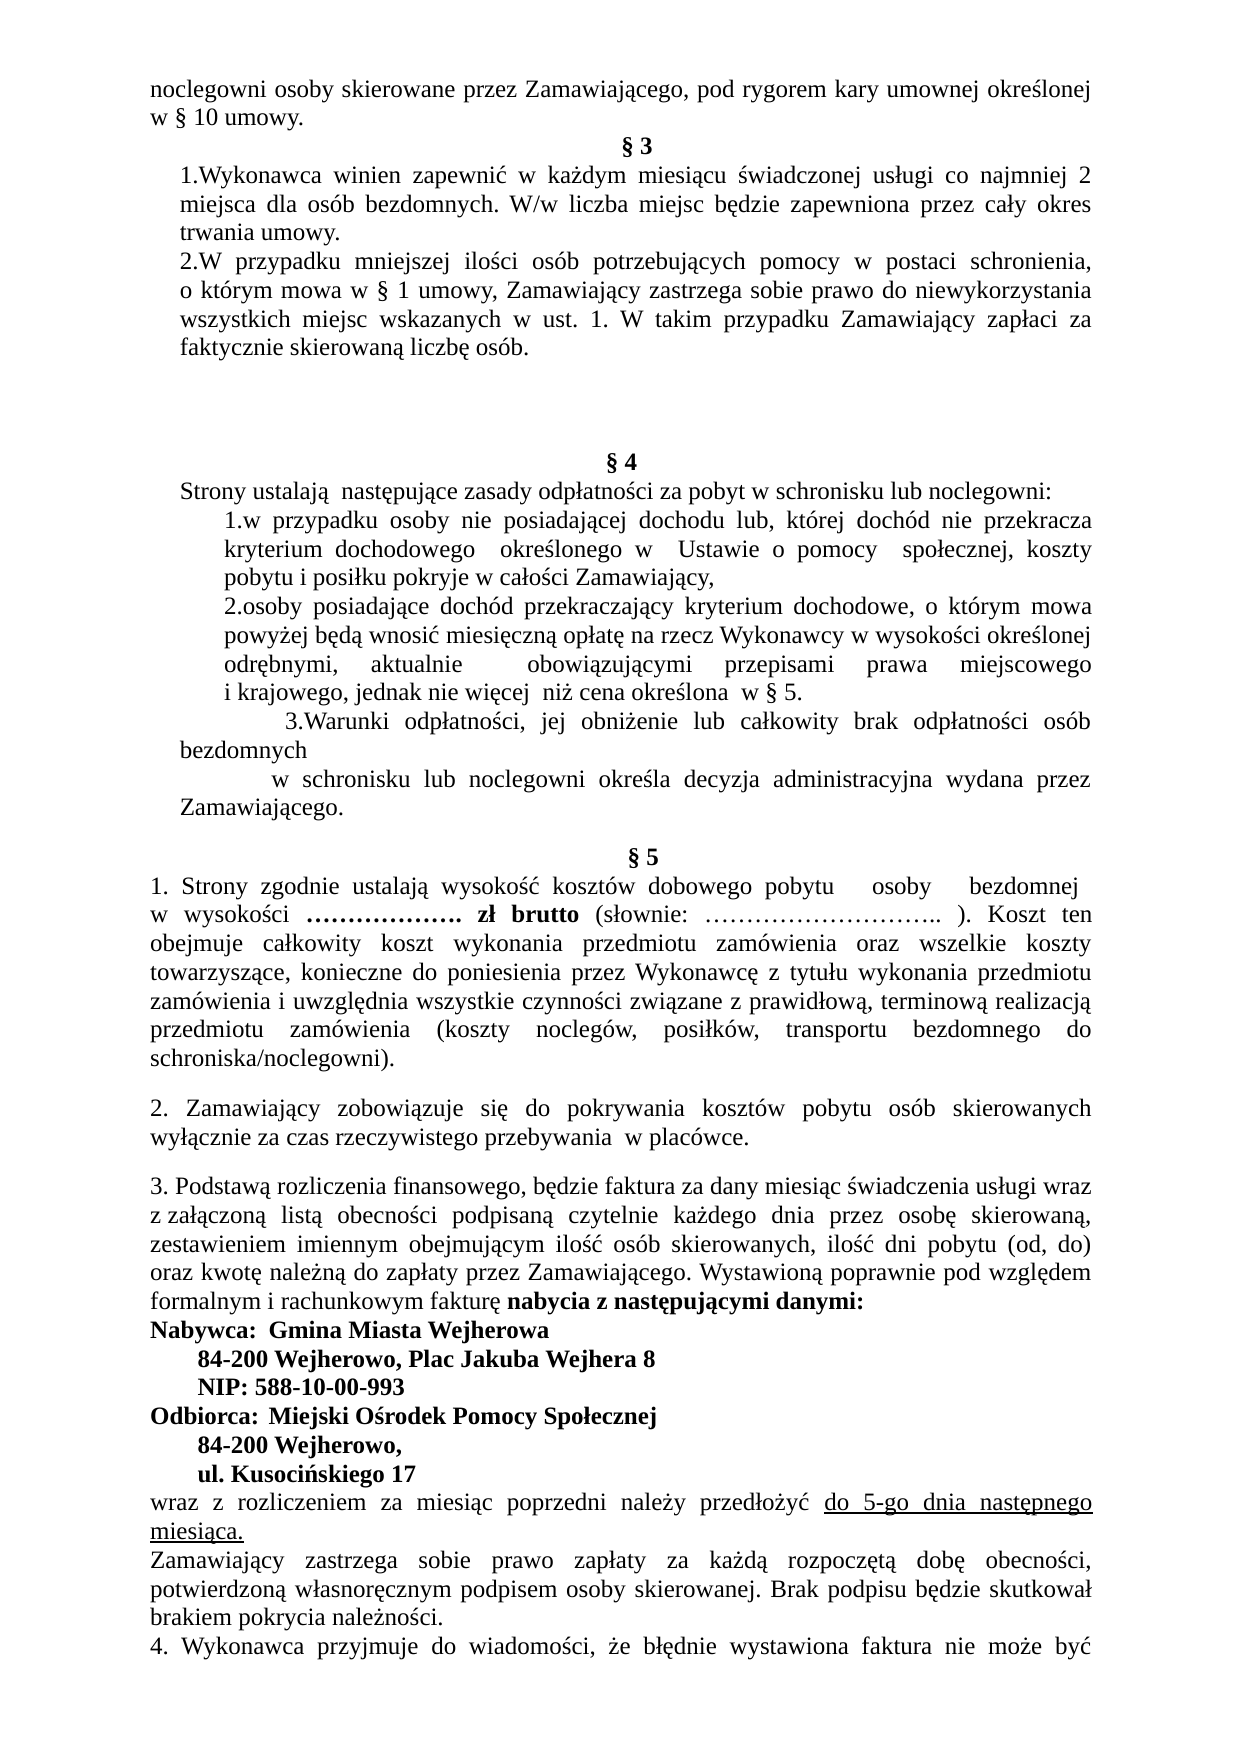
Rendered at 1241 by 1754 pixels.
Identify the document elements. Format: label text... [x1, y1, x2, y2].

text Zamawiający zastrzega sobie prawo zapłaty za każdą rozpoczętą dobę obecności, potwierdzoną własnoręcznym podpisem osoby skierowanej. Brak podpisu będzie skutkował brakiem pokrycia należności. [150, 1545, 1092, 1631]
text ul. Kusocińskiego 17 [150, 1459, 1092, 1487]
text 4. Wykonawca przyjmuje do wiadomości, że błędnie wystawiona faktura nie może być [150, 1631, 1092, 1660]
text 84-200 Wejherowo, Plac Jakuba Wejhera 8 [150, 1344, 1092, 1372]
text Strony ustalają następujące zasady odpłatności za pobyt w schronisku lub noclegowni: [179, 476, 1092, 505]
text Odbiorca: Miejski Ośrodek Pomocy Społecznej [150, 1401, 1092, 1430]
text wraz z rozliczeniem za miesiąc poprzedni należy przedłożyć do 5-go dnia następnego miesiąca. [150, 1487, 1092, 1545]
text 3.Warunki odpłatności, jej obniżenie lub całkowity brak odpłatności osób bezdomnych w schronisku lub noclegowni określa decyzja administracyjna wydana przez Zamawiającego. [179, 706, 1092, 821]
text Nabywca: Gmina Miasta Wejherowa [150, 1315, 1092, 1344]
text NIP: 588-10-00-993 [150, 1372, 1092, 1401]
text § 3 [150, 131, 1092, 160]
text 2.W przypadku mniejszej ilości osób potrzebujących pomocy w postaci schronienia, o którym mowa w § 1 umowy, Zamawiający zastrzega sobie prawo do niewykorzystania wszystkich miejsc wskazanych w ust. 1. W takim przypadku Zamawiający zapłaci za faktycznie skierowaną liczbę osób. [179, 246, 1092, 361]
list 3. Podstawą rozliczenia finansowego, będzie faktura za dany miesiąc świadczenia usługi wraz z załączoną listą obecności podpisaną czytelnie każdego dnia przez osobę skierowaną, zestawieniem imiennym obejmującym ilość osób skierowanych, ilość dni pobytu (od, do) oraz kwotę należną do zapłaty przez Zamawiającego. Wystawioną poprawnie pod względem formalnym i rachunkowym fakturę nabycia z następującymi danymi: [0, 1171, 1092, 1315]
text noclegowni osoby skierowane przez Zamawiającego, pod rygorem kary umownej określonej w § 10 umowy. [150, 74, 1092, 131]
list 2. Zamawiający zobowiązuje się do pokrywania kosztów pobytu osób skierowanych wyłącznie za czas rzeczywistego przebywania w placówce. [0, 1093, 1092, 1150]
text 2.osoby posiadające dochód przekraczający kryterium dochodowe, o którym mowa powyżej będą wnosić miesięczną opłatę na rzecz Wykonawcy w wysokości określonej odrębnymi, aktualnie obowiązującymi przepisami prawa miejscowego i krajowego, jednak nie więcej niż cena określona w § 5. [224, 591, 1092, 706]
text 1.Wykonawca winien zapewnić w każdym miesiącu świadczonej usługi co najmniej 2 miejsca dla osób bezdomnych. W/w liczba miejsc będzie zapewniona przez cały okres trwania umowy. [179, 160, 1092, 246]
text § 5 [150, 842, 1092, 871]
text § 4 [150, 447, 1092, 476]
text 84-200 Wejherowo, [150, 1430, 1092, 1459]
text 1.w przypadku osoby nie posiadającej dochodu lub, której dochód nie przekracza kryterium dochodowego określonego w Ustawie o pomocy społecznej, koszty pobytu i posiłku pokryje w całości Zamawiający, [224, 505, 1092, 591]
list 1. Strony zgodnie ustalają wysokość kosztów dobowego pobytu osoby bezdomnej w wysokości ………………. zł brutto (słownie: ……………………….. ). Koszt ten obejmuje całkowity koszt wykonania przedmiotu zamówienia oraz wszelkie koszty towarzyszące, konieczne do poniesienia przez Wykonawcę z tytułu wykonania przedmiotu zamówienia i uwzględnia wszystkie czynności związane z prawidłową, terminową realizacją przedmiotu zamówienia (koszty noclegów, posiłków, transportu bezdomnego do schroniska/noclegowni). [0, 871, 1092, 1072]
